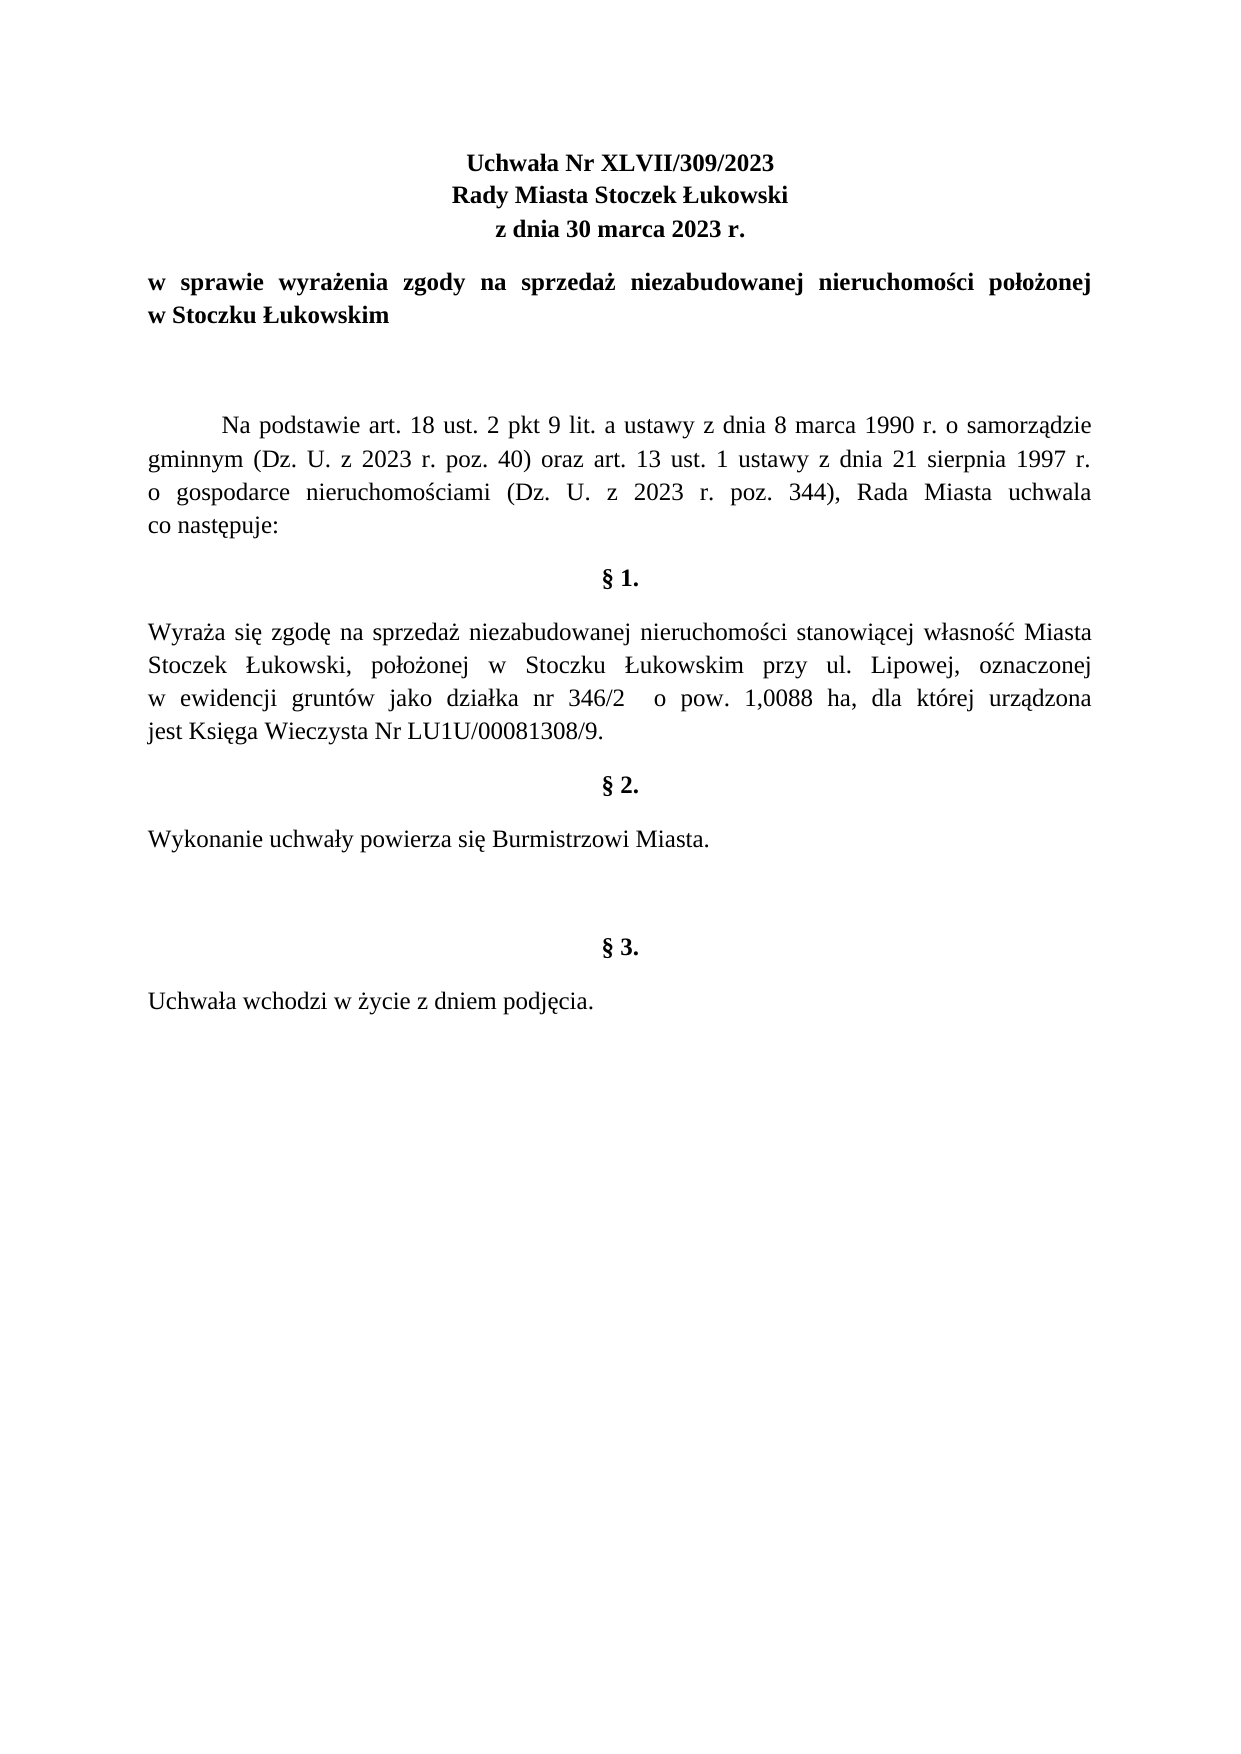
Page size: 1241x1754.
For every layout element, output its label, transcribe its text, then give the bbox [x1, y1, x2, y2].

text w sprawie wyrażenia zgody na sprzedaż niezabudowanej nieruchomości położonej w Stoczku Łukowskim [148, 267, 1093, 329]
text Wykonanie uchwały powierza się Burmistrzowi Miasta. [148, 824, 1093, 853]
text Uchwała wchodzi w życie z dniem podjęcia. [148, 986, 1093, 1014]
text Na podstawie art. 18 ust. 2 pkt 9 lit. a ustawy z dnia 8 marca 1990 r. o samorządzie gminnym (Dz. U. z 2023 r. poz. 40) oraz art. 13 ust. 1 ustawy z dnia 21 sierpnia 1997 r. o gospodarce nieruchomościami (Dz. U. z 2023 r. poz. 344), Rada Miasta uchwala co następuje: [148, 408, 1093, 538]
text Wyraża się zgodę na sprzedaż niezabudowanej nieruchomości stanowiącej własność Miasta Stoczek Łukowski, położonej w Stoczku Łukowskim przy ul. Lipowej, oznaczonej w ewidencji gruntów jako działka nr 346/2 o pow. 1,0088 ha, dla której urządzona jest Księga Wieczysta Nr LU1U/00081308/9. [148, 617, 1093, 745]
text Uchwała Nr XLVII/309/2023 Rady Miasta Stoczek Łukowski z dnia 30 marca 2023 r. [148, 148, 1093, 242]
text § 3. [148, 932, 1093, 961]
text § 2. [148, 770, 1093, 799]
text § 1. [148, 563, 1093, 592]
